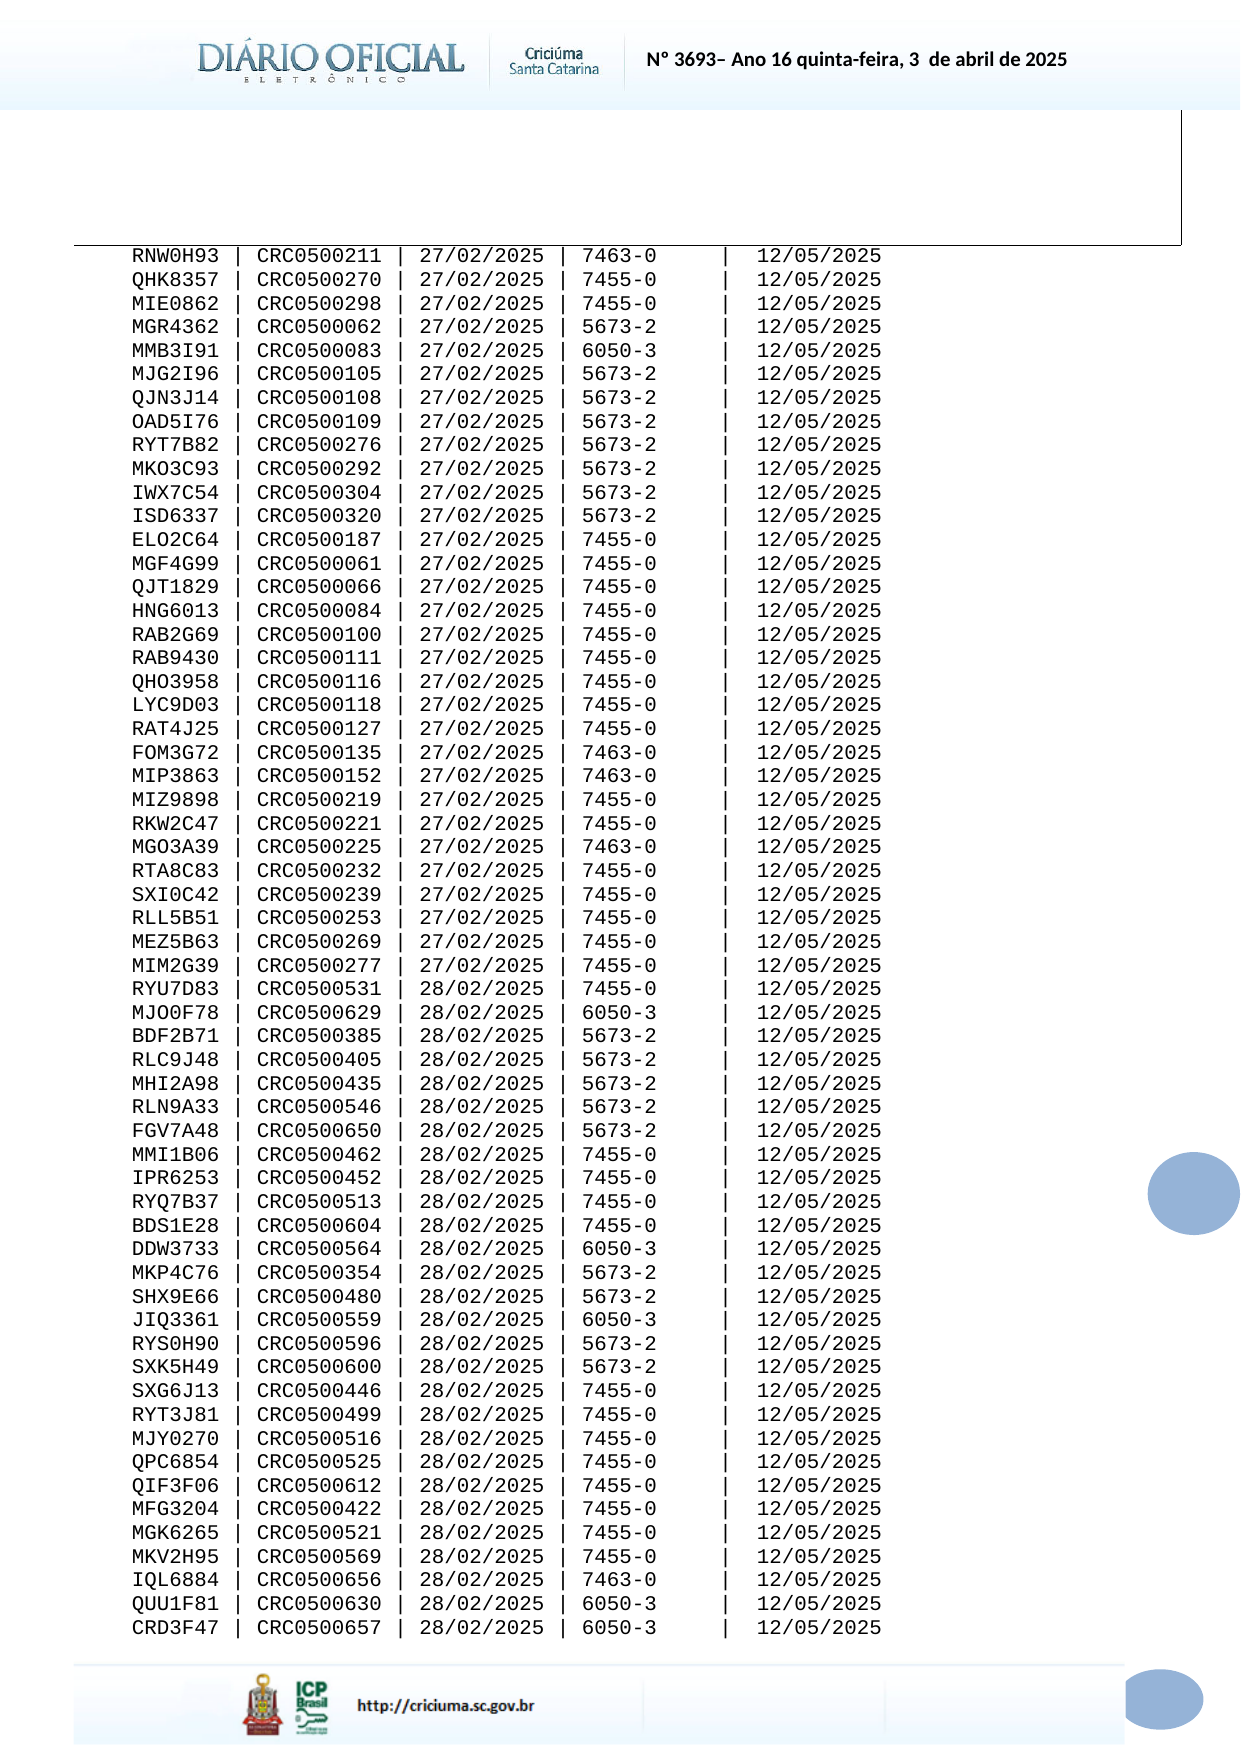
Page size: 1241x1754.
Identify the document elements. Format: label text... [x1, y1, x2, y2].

text JIQ3361 | CRC0500559 | 28/02/2025 | 6050-3 | 12/05/2025 [44, 1309, 1181, 1333]
text MIE0862 | CRC0500298 | 27/02/2025 | 7455-0 | 12/05/2025 [44, 292, 1181, 316]
text MIM2G39 | CRC0500277 | 27/02/2025 | 7455-0 | 12/05/2025 [44, 954, 1181, 978]
text RYT7B82 | CRC0500276 | 27/02/2025 | 5673-2 | 12/05/2025 [44, 434, 1181, 458]
text MGF4G99 | CRC0500061 | 27/02/2025 | 7455-0 | 12/05/2025 [44, 553, 1181, 576]
text IWX7C54 | CRC0500304 | 27/02/2025 | 5673-2 | 12/05/2025 [44, 482, 1181, 505]
text DDW3733 | CRC0500564 | 28/02/2025 | 6050-3 | 12/05/2025 [44, 1238, 1181, 1262]
text BDF2B71 | CRC0500385 | 28/02/2025 | 5673-2 | 12/05/2025 [44, 1026, 1181, 1049]
text QJN3J14 | CRC0500108 | 27/02/2025 | 5673-2 | 12/05/2025 [44, 387, 1181, 411]
text RLC9J48 | CRC0500405 | 28/02/2025 | 5673-2 | 12/05/2025 [44, 1049, 1181, 1073]
text RAB2G69 | CRC0500100 | 27/02/2025 | 7455-0 | 12/05/2025 [44, 623, 1181, 647]
text RAB9430 | CRC0500111 | 27/02/2025 | 7455-0 | 12/05/2025 [44, 647, 1181, 671]
text QJT1829 | CRC0500066 | 27/02/2025 | 7455-0 | 12/05/2025 [44, 576, 1181, 600]
text MGO3A39 | CRC0500225 | 27/02/2025 | 7463-0 | 12/05/2025 [44, 836, 1181, 860]
text MEZ5B63 | CRC0500269 | 27/02/2025 | 7455-0 | 12/05/2025 [44, 931, 1181, 954]
text RLN9A33 | CRC0500546 | 28/02/2025 | 5673-2 | 12/05/2025 [44, 1096, 1181, 1120]
text MJG2I96 | CRC0500105 | 27/02/2025 | 5673-2 | 12/05/2025 [44, 363, 1181, 387]
text HNG6013 | CRC0500084 | 27/02/2025 | 7455-0 | 12/05/2025 [44, 600, 1181, 623]
text SXI0C42 | CRC0500239 | 27/02/2025 | 7455-0 | 12/05/2025 [44, 884, 1181, 907]
text MMI1B06 | CRC0500462 | 28/02/2025 | 7455-0 | 12/05/2025 [44, 1144, 1181, 1167]
text MJY0270 | CRC0500516 | 28/02/2025 | 7455-0 | 12/05/2025 [44, 1427, 1181, 1451]
text MKV2H95 | CRC0500569 | 28/02/2025 | 7455-0 | 12/05/2025 [44, 1546, 1181, 1569]
text QUU1F81 | CRC0500630 | 28/02/2025 | 6050-3 | 12/05/2025 [44, 1593, 1181, 1617]
text MFG3204 | CRC0500422 | 28/02/2025 | 7455-0 | 12/05/2025 [44, 1498, 1181, 1522]
text RYU7D83 | CRC0500531 | 28/02/2025 | 7455-0 | 12/05/2025 [44, 978, 1181, 1002]
text SXG6J13 | CRC0500446 | 28/02/2025 | 7455-0 | 12/05/2025 [44, 1380, 1181, 1404]
text QIF3F06 | CRC0500612 | 28/02/2025 | 7455-0 | 12/05/2025 [44, 1475, 1181, 1498]
text LYC9D03 | CRC0500118 | 27/02/2025 | 7455-0 | 12/05/2025 [44, 694, 1181, 718]
text RLL5B51 | CRC0500253 | 27/02/2025 | 7455-0 | 12/05/2025 [44, 907, 1181, 931]
text RYT3J81 | CRC0500499 | 28/02/2025 | 7455-0 | 12/05/2025 [44, 1404, 1181, 1427]
text ISD6337 | CRC0500320 | 27/02/2025 | 5673-2 | 12/05/2025 [44, 505, 1181, 529]
text RYS0H90 | CRC0500596 | 28/02/2025 | 5673-2 | 12/05/2025 [44, 1333, 1181, 1357]
text MJO0F78 | CRC0500629 | 28/02/2025 | 6050-3 | 12/05/2025 [44, 1002, 1181, 1026]
text QHO3958 | CRC0500116 | 27/02/2025 | 7455-0 | 12/05/2025 [44, 671, 1181, 694]
text MIZ9898 | CRC0500219 | 27/02/2025 | 7455-0 | 12/05/2025 [44, 789, 1181, 813]
text SHX9E66 | CRC0500480 | 28/02/2025 | 5673-2 | 12/05/2025 [44, 1286, 1181, 1309]
text FOM3G72 | CRC0500135 | 27/02/2025 | 7463-0 | 12/05/2025 [44, 742, 1181, 765]
text MHI2A98 | CRC0500435 | 28/02/2025 | 5673-2 | 12/05/2025 [44, 1073, 1181, 1096]
text MKO3C93 | CRC0500292 | 27/02/2025 | 5673-2 | 12/05/2025 [44, 458, 1181, 482]
text MMB3I91 | CRC0500083 | 27/02/2025 | 6050-3 | 12/05/2025 [44, 340, 1181, 363]
text QPC6854 | CRC0500525 | 28/02/2025 | 7455-0 | 12/05/2025 [44, 1451, 1181, 1475]
text MGK6265 | CRC0500521 | 28/02/2025 | 7455-0 | 12/05/2025 [44, 1522, 1181, 1546]
text FGV7A48 | CRC0500650 | 28/02/2025 | 5673-2 | 12/05/2025 [44, 1120, 1181, 1144]
text CRD3F47 | CRC0500657 | 28/02/2025 | 6050-3 | 12/05/2025 [44, 1617, 1181, 1640]
text QHK8357 | CRC0500270 | 27/02/2025 | 7455-0 | 12/05/2025 [44, 269, 1181, 292]
text MGR4362 | CRC0500062 | 27/02/2025 | 5673-2 | 12/05/2025 [44, 316, 1181, 340]
text RKW2C47 | CRC0500221 | 27/02/2025 | 7455-0 | 12/05/2025 [44, 813, 1181, 836]
text RAT4J25 | CRC0500127 | 27/02/2025 | 7455-0 | 12/05/2025 [44, 718, 1181, 742]
text MKP4C76 | CRC0500354 | 28/02/2025 | 5673-2 | 12/05/2025 [44, 1262, 1181, 1286]
text ELO2C64 | CRC0500187 | 27/02/2025 | 7455-0 | 12/05/2025 [44, 529, 1181, 553]
text RTA8C83 | CRC0500232 | 27/02/2025 | 7455-0 | 12/05/2025 [44, 860, 1181, 884]
text RNW0H93 | CRC0500211 | 27/02/2025 | 7463-0 | 12/05/2025 [44, 245, 1181, 269]
text RYQ7B37 | CRC0500513 | 28/02/2025 | 7455-0 | 12/05/2025 [44, 1191, 1153, 1215]
text SXK5H49 | CRC0500600 | 28/02/2025 | 5673-2 | 12/05/2025 [44, 1357, 1181, 1380]
text IQL6884 | CRC0500656 | 28/02/2025 | 7463-0 | 12/05/2025 [44, 1569, 1181, 1593]
text IPR6253 | CRC0500452 | 28/02/2025 | 7455-0 | 12/05/2025 [44, 1167, 1157, 1191]
text BDS1E28 | CRC0500604 | 28/02/2025 | 7455-0 | 12/05/2025 [44, 1215, 1181, 1238]
text OAD5I76 | CRC0500109 | 27/02/2025 | 5673-2 | 12/05/2025 [44, 411, 1181, 434]
text MIP3863 | CRC0500152 | 27/02/2025 | 7463-0 | 12/05/2025 [44, 765, 1181, 789]
